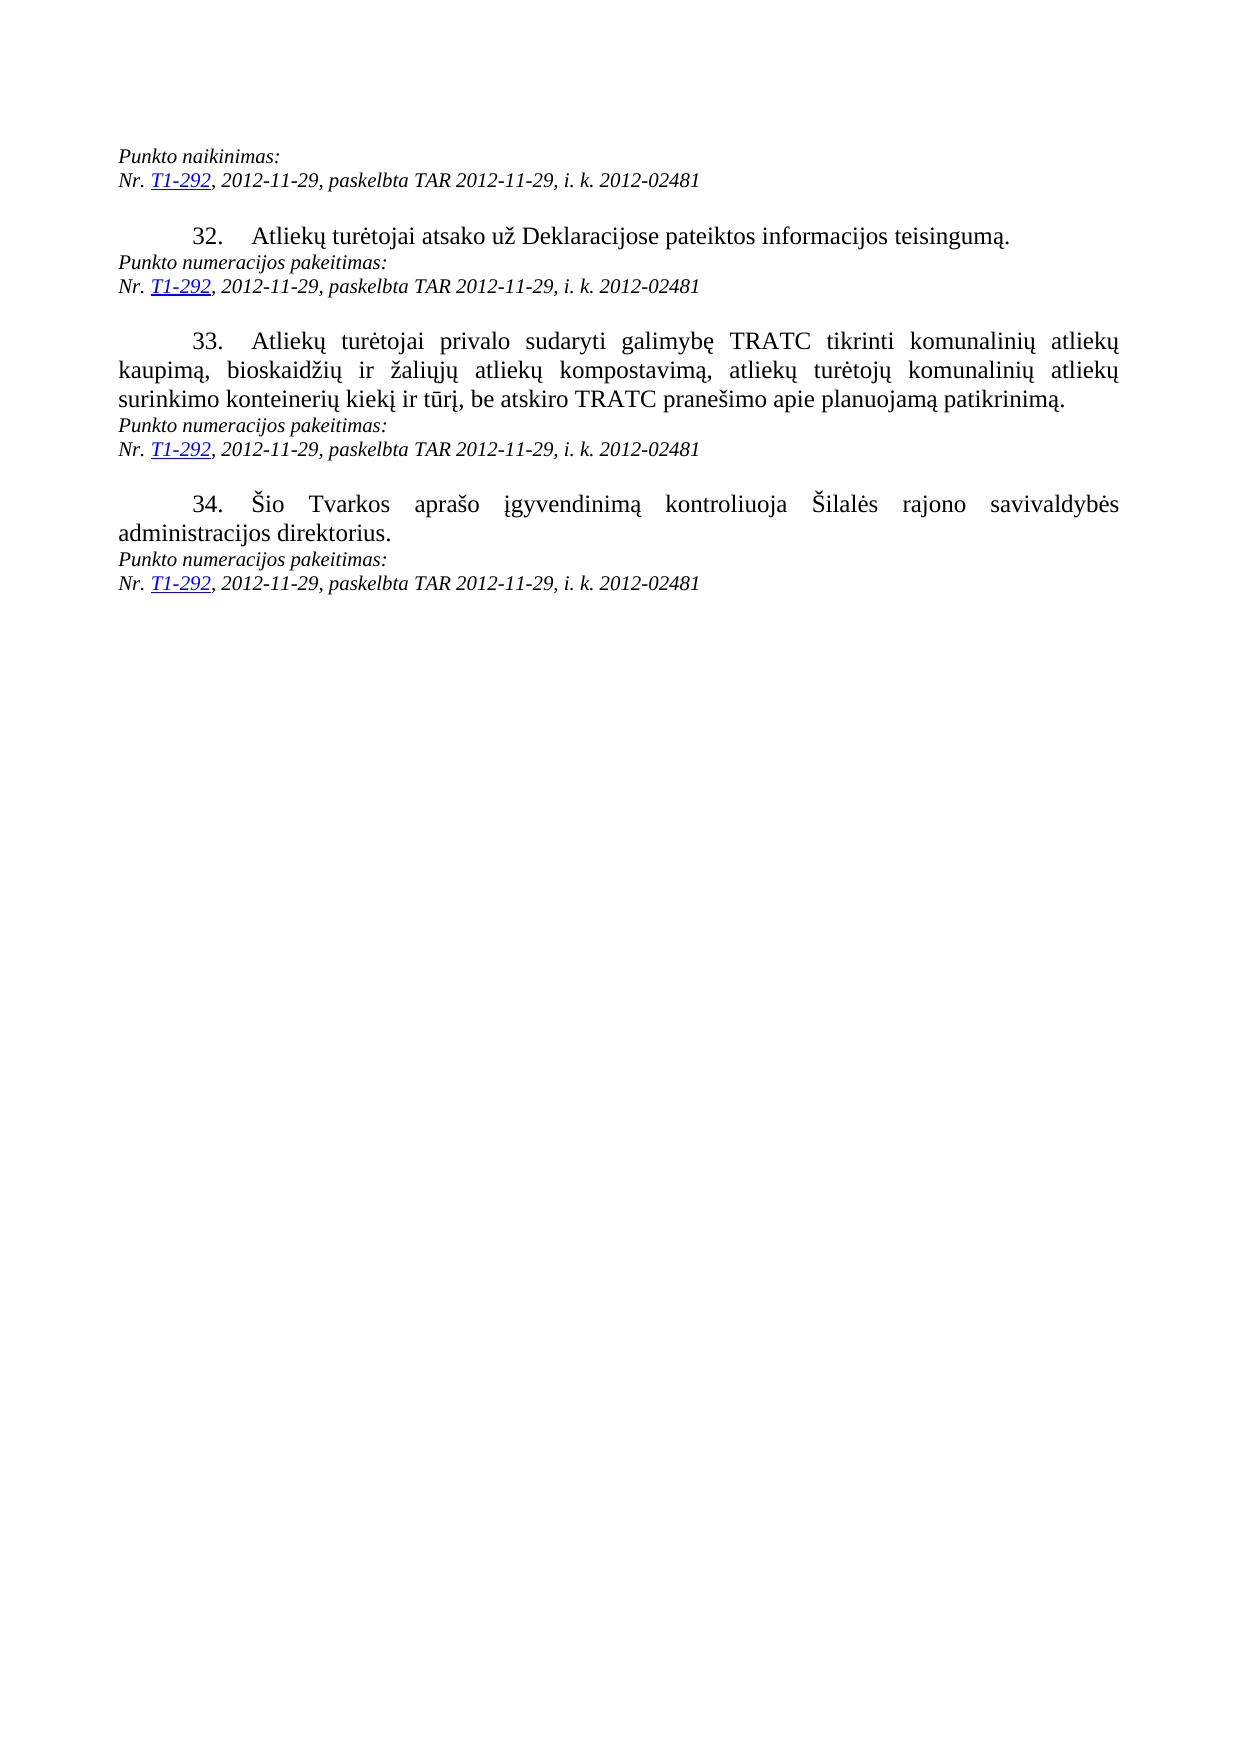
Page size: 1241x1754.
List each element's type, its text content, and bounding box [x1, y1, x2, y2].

text 33. Atliekų turėtojai privalo sudaryti galimybę TRATC tikrinti komunalinių atliekų kaupimą, bioskaidžių ir žaliųjų atliekų kompostavimą, atliekų turėtojų komunalinių atliekų surinkimo konteinerių kiekį ir tūrį, be atskiro TRATC pranešimo apie planuojamą patikrinimą. [118, 326, 1120, 413]
text Punkto numeracijos pakeitimas: [118, 547, 1122, 571]
text Nr. T1-292, 2012-11-29, paskelbta TAR 2012-11-29, i. k. 2012-02481 [118, 168, 1122, 192]
text Punkto numeracijos pakeitimas: [118, 413, 1122, 437]
text Punkto naikinimas: [118, 144, 1122, 168]
text 32. Atliekų turėtojai atsako už Deklaracijose pateiktos informacijos teisingumą. [118, 221, 1120, 249]
text Nr. T1-292, 2012-11-29, paskelbta TAR 2012-11-29, i. k. 2012-02481 [118, 437, 1122, 461]
text 34. Šio Tvarkos aprašo įgyvendinimą kontroliuoja Šilalės rajono savivaldybės administracijos direktorius. [118, 489, 1120, 547]
text Nr. T1-292, 2012-11-29, paskelbta TAR 2012-11-29, i. k. 2012-02481 [118, 571, 1122, 595]
text Nr. T1-292, 2012-11-29, paskelbta TAR 2012-11-29, i. k. 2012-02481 [118, 274, 1122, 298]
text Punkto numeracijos pakeitimas: [118, 249, 1122, 274]
